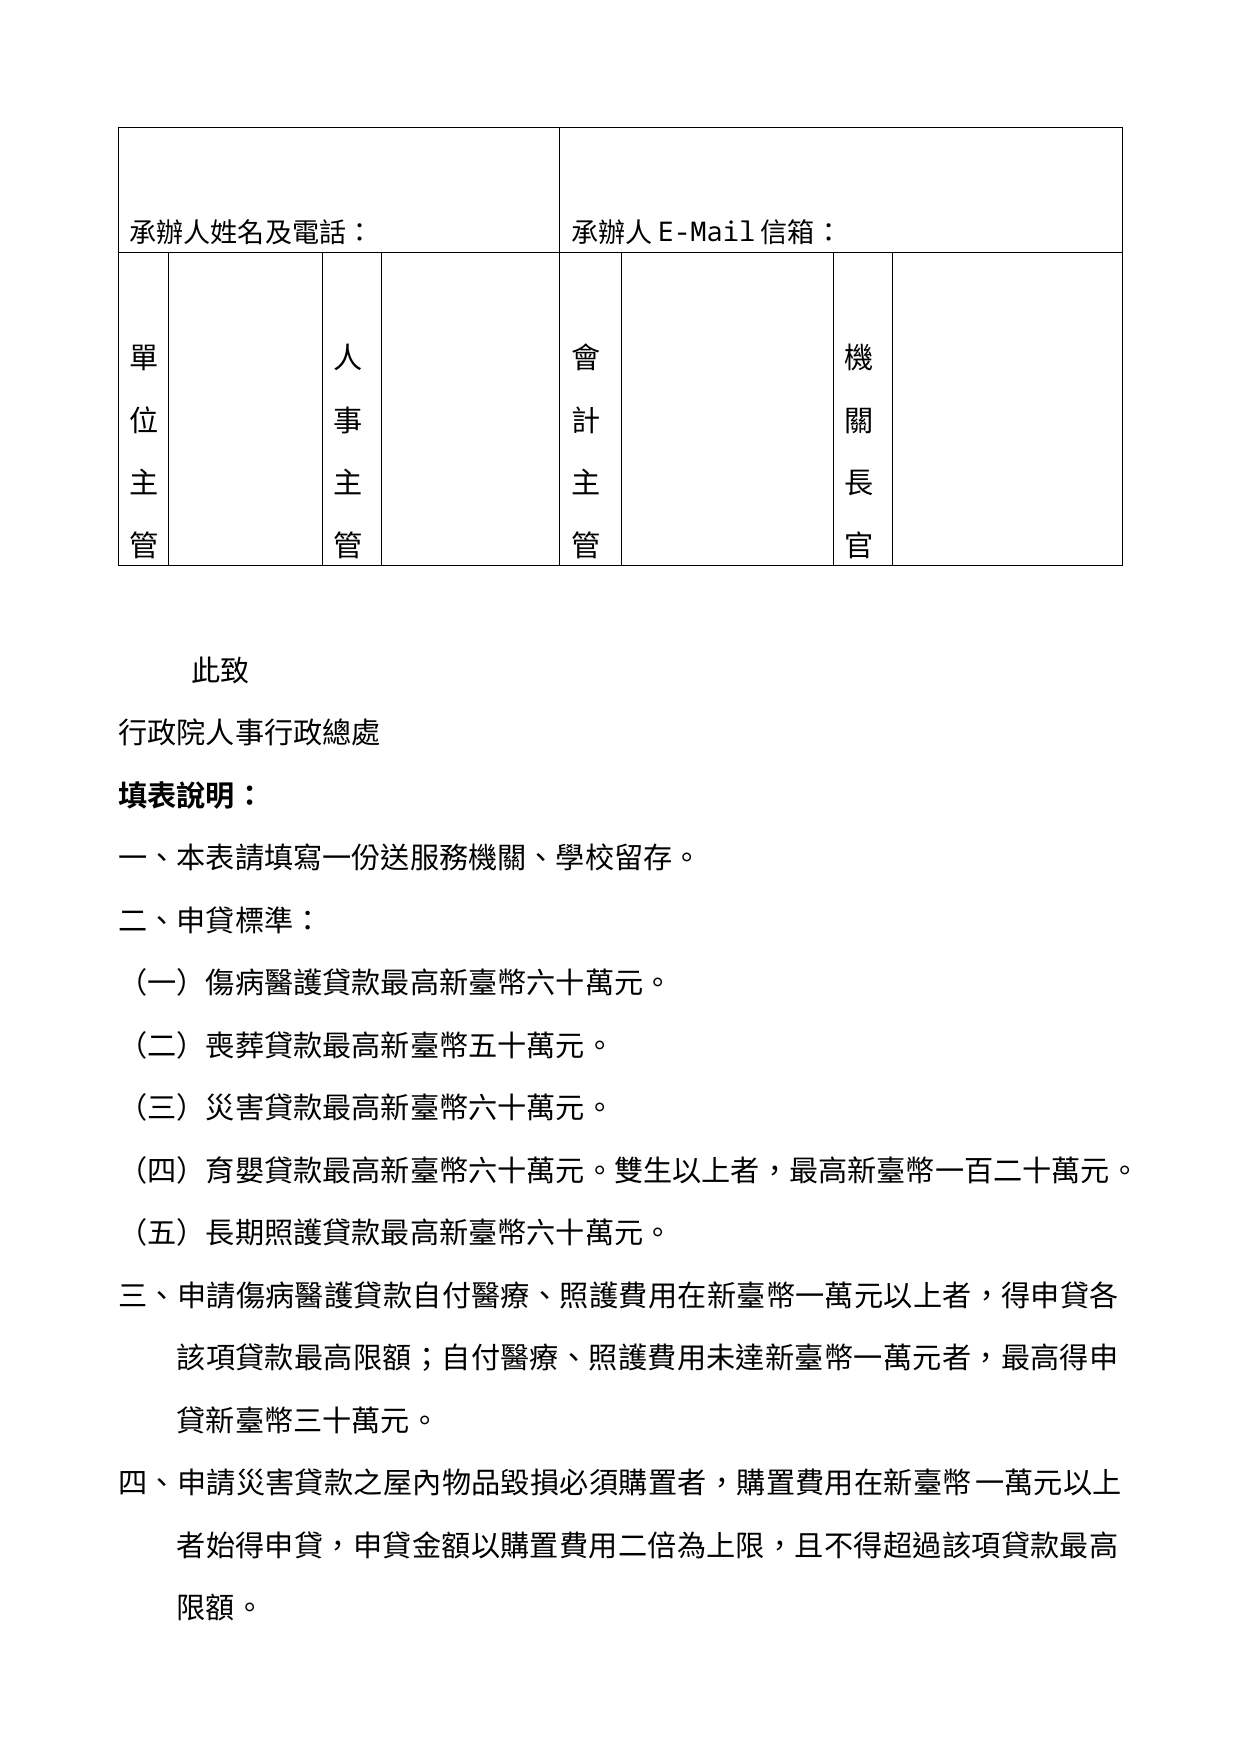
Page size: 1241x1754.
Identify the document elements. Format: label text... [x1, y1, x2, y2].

table_cell 人事主管 [323, 253, 381, 564]
text 填表說明： [118, 752, 1122, 814]
table_cell 會計主管 [560, 253, 621, 564]
table_cell 承辦人姓名及電話： [119, 128, 559, 252]
table_cell [169, 253, 322, 564]
text （二）喪葬貸款最高新臺幣五十萬元。 [118, 1002, 1122, 1064]
text 一、本表請填寫一份送服務機關、學校留存。 [118, 814, 1122, 877]
text （一）傷病醫護貸款最高新臺幣六十萬元。 [118, 939, 1122, 1002]
table_cell 單位主管 [119, 253, 168, 564]
table_cell [893, 253, 1122, 564]
table_cell [382, 253, 559, 564]
table_cell 承辦人E-Mail信箱： [560, 128, 1122, 252]
table_cell [622, 253, 833, 564]
text 行政院人事行政總處 [118, 689, 1122, 752]
text 三、申請傷病醫護貸款自付醫療、照護費用在新臺幣一萬元以上者，得申貸各該項貸款最高限額；自付醫療、照護費用未達新臺幣一萬元者，最高得申貸新臺幣三十萬元。 [118, 1252, 1122, 1439]
text （三）災害貸款最高新臺幣六十萬元。 [118, 1064, 1122, 1127]
text （四）育嬰貸款最高新臺幣六十萬元。雙生以上者，最高新臺幣一百二十萬元。 [118, 1127, 1122, 1189]
text （五）長期照護貸款最高新臺幣六十萬元。 [118, 1189, 1122, 1252]
text 四、申請災害貸款之屋內物品毀損必須購置者，購置費用在新臺幣一萬元以上者始得申貸，申貸金額以購置費用二倍為上限，且不得超過該項貸款最高限額。 [118, 1439, 1122, 1627]
text 二、申貸標準： [118, 877, 1122, 939]
text 此致 [118, 627, 1122, 689]
table_cell 機關長官 [834, 253, 892, 564]
